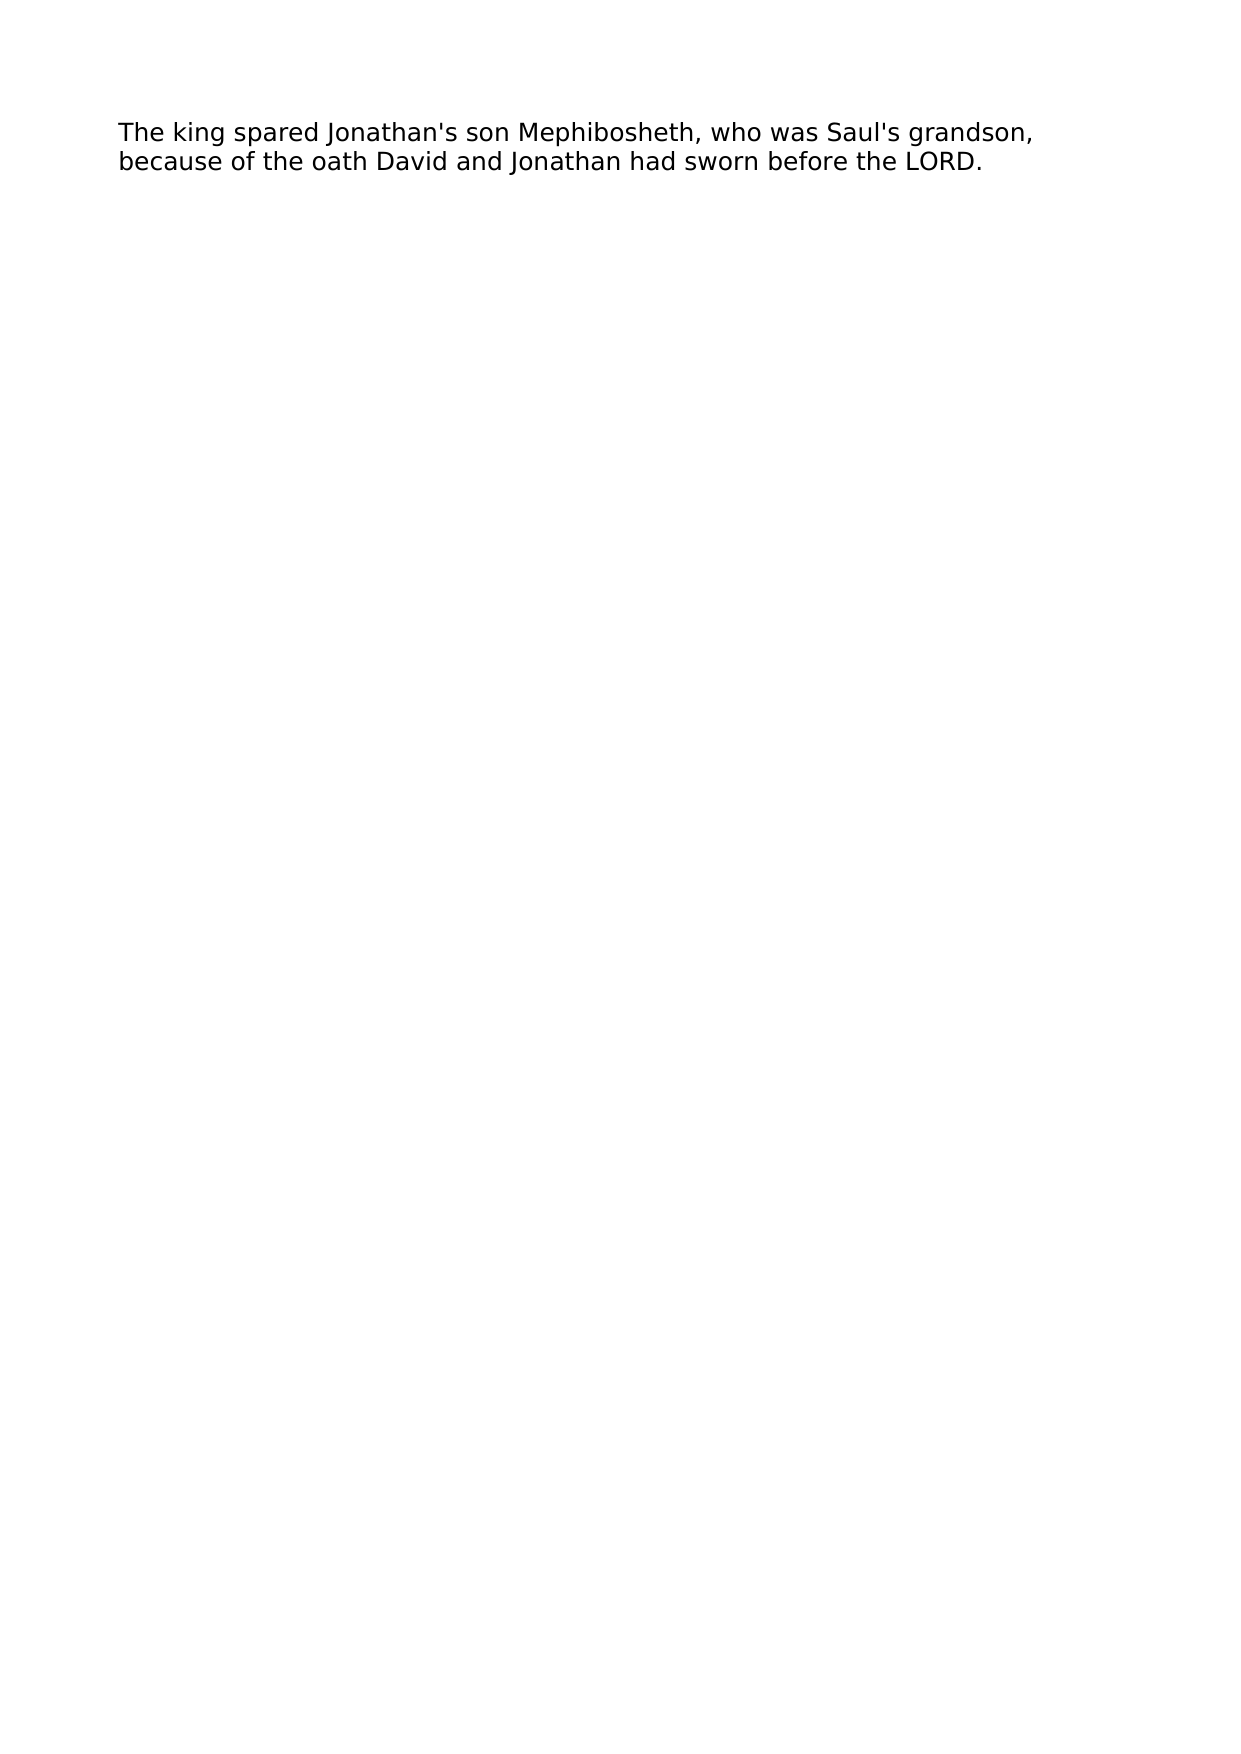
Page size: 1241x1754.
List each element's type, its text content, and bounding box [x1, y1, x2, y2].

text The king spared Jonathan's son Mephibosheth, who was Saul's grandson, because of the oath David and Jonathan had sworn before the LORD. [118, 118, 1122, 176]
